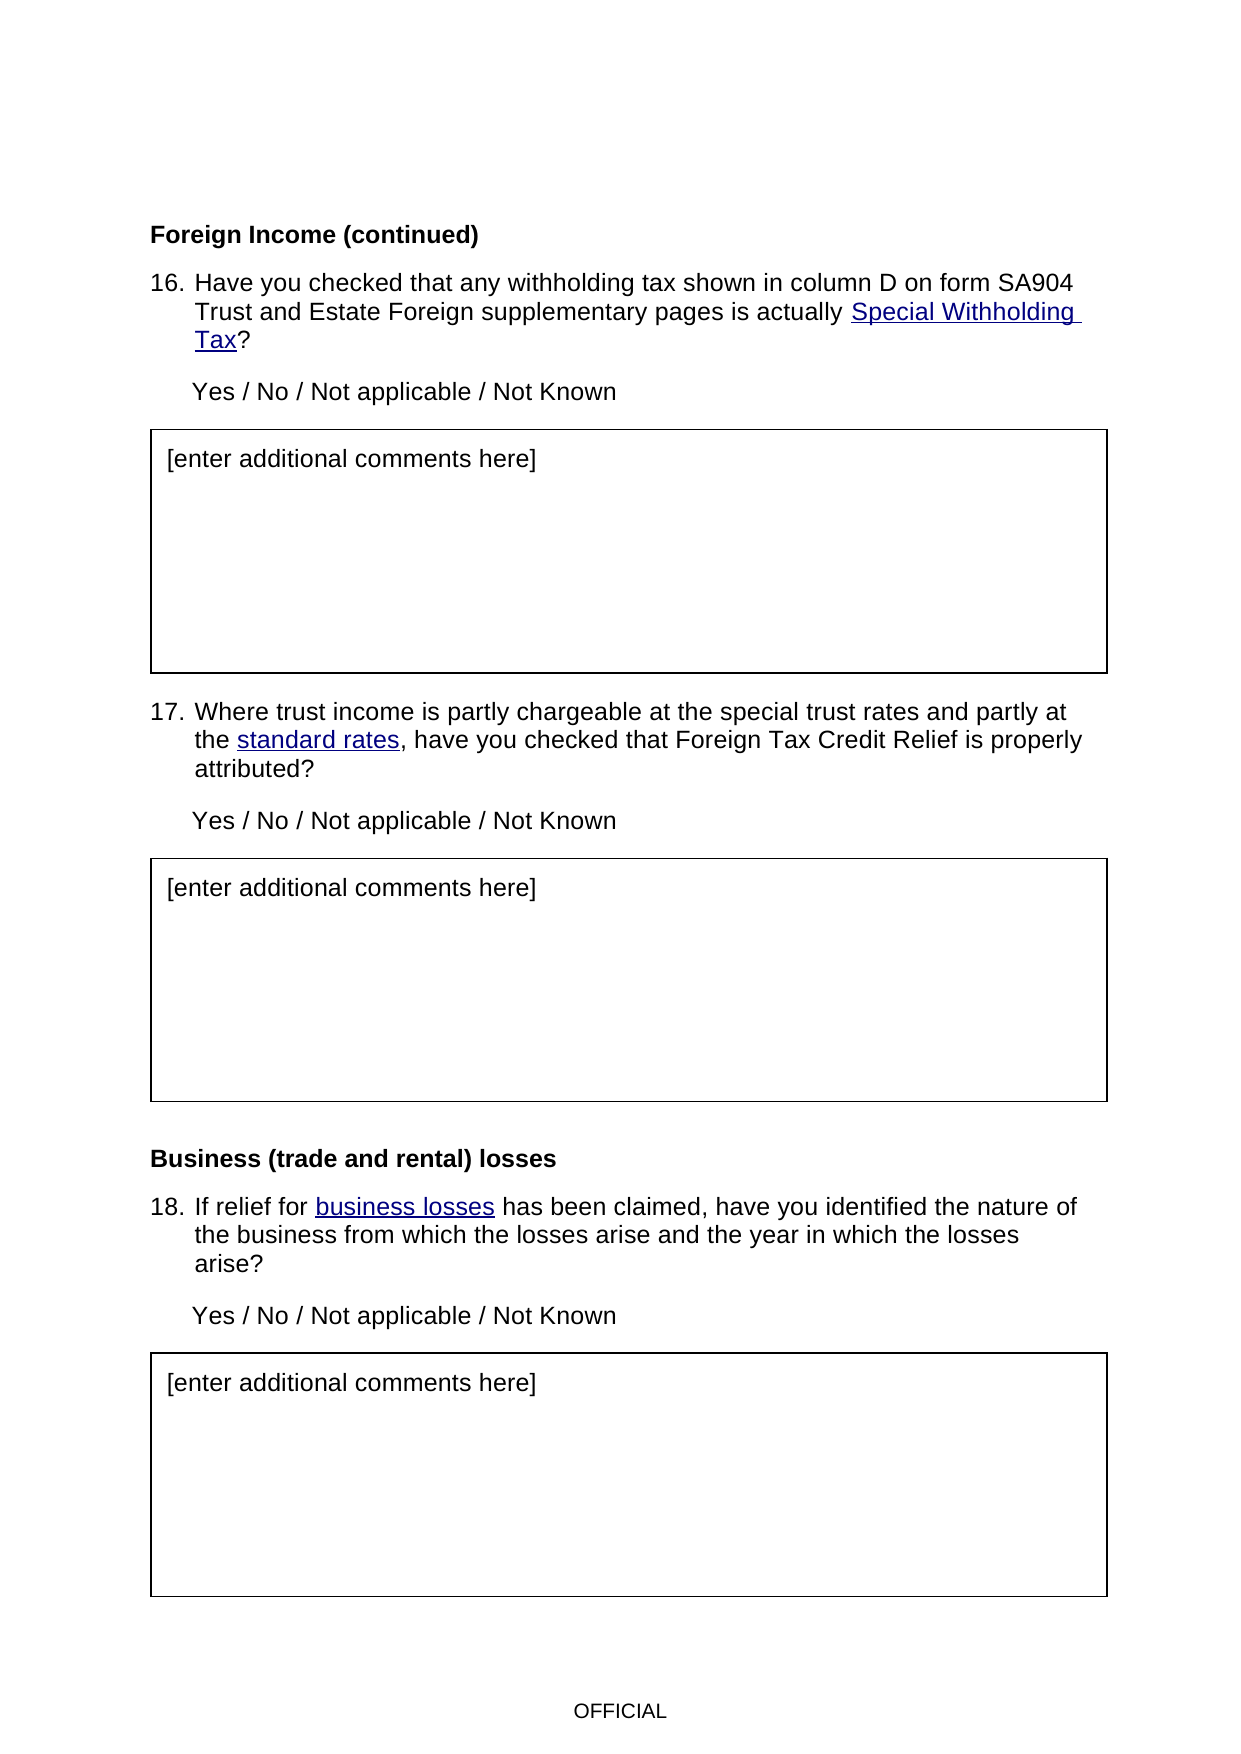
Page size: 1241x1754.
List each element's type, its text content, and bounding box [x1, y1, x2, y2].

subtitle If relief for business losses has been claimed, have you identified the nature of the business from which the losses arise and the year in which the losses arise? [150, 1191, 1090, 1278]
subtitle Yes / No / Not applicable / Not Known [191, 377, 1090, 406]
subtitle Business (trade and rental) losses [150, 1144, 1090, 1173]
subtitle Yes / No / Not applicable / Not Known [191, 1301, 1090, 1329]
subtitle Yes / No / Not applicable / Not Known [191, 806, 1090, 834]
text [enter additional comments here] [167, 1368, 1087, 1396]
subtitle Have you checked that any withholding tax shown in column D on form SA904 Trust and Estate Foreign supplementary pages is actually Special Withholding Tax? [150, 268, 1090, 354]
text [enter additional comments here] [167, 873, 1087, 901]
text [enter additional comments here] [167, 444, 1087, 473]
subtitle Foreign Income (continued) [150, 220, 1090, 249]
subtitle Where trust income is partly chargeable at the special trust rates and partly at the standard rates, have you checked that Foreign Tax Credit Relief is properly attributed? [150, 697, 1090, 783]
